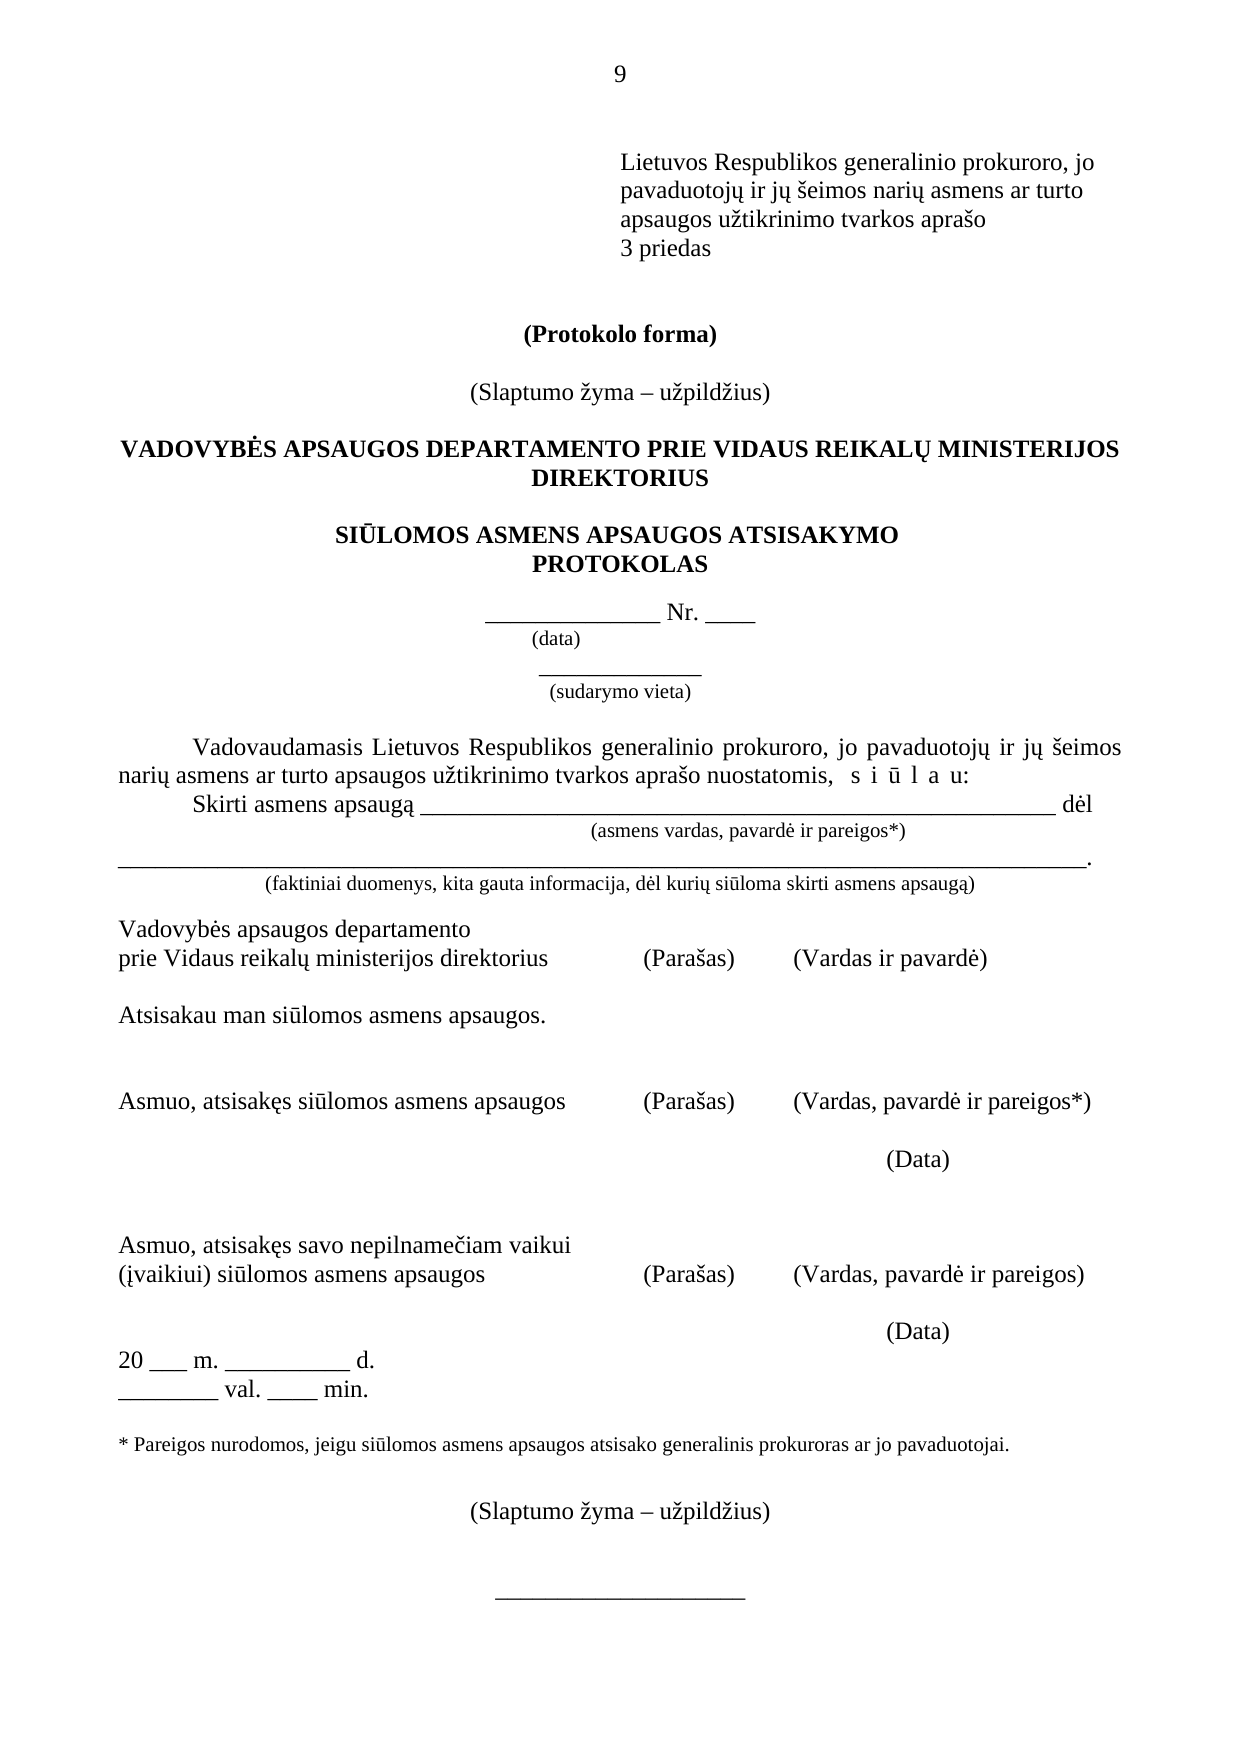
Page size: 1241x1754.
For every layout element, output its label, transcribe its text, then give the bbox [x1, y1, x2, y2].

text Asmuo, atsisakęs savo nepilnamečiam vaikui [118, 1230, 1122, 1259]
text (Data) [793, 1144, 1122, 1173]
text –––––––––––––––––––– [118, 1582, 1122, 1611]
text 3 priedas [620, 233, 1122, 262]
text . [118, 842, 1122, 871]
text (sudarymo vieta) [118, 679, 1122, 703]
text VADOVYBĖS APSAUGOS DEPARTAMENTO PRIE VIDAUS REIKALŲ MINISTERIJOS DIREKTORIUS [118, 434, 1122, 492]
text ________ val. ____ min. [118, 1374, 1122, 1403]
text (faktiniai duomenys, kita gauta informacija, dėl kurių siūloma skirti asmens apsaugą) [118, 871, 1122, 895]
text (įvaikiui) siūlomos asmens apsaugos (Parašas) (Vardas, pavardė ir pareigos) [118, 1259, 1122, 1288]
text (data) [118, 626, 1122, 650]
text (Data) [118, 1316, 1122, 1345]
text * Pareigos nurodomos, jeigu siūlomos asmens apsaugos atsisako generalinis prokuroras ar jo pavaduotojai. [118, 1431, 1122, 1456]
text Vadovaudamasis Lietuvos Respublikos generalinio prokuroro, jo pavaduotojų ir jų šeimos narių asmens ar turto apsaugos užtikrinimo tvarkos aprašo nuostatomis, siūlau: [118, 732, 1122, 789]
text prie Vidaus reikalų ministerijos direktorius (Parašas) (Vardas ir pavardė) [118, 943, 1122, 971]
text Lietuvos Respublikos generalinio prokuroro, jo pavaduotojų ir jų šeimos narių asmens ar turto apsaugos užtikrinimo tvarkos aprašo [620, 147, 1122, 233]
text (Protokolo forma) [118, 319, 1122, 348]
text SIŪLOMOS ASMENS APSAUGOS ATSISAKYMO [118, 521, 1122, 549]
text (Slaptumo žyma – užpildžius) [118, 1496, 1122, 1525]
text 20 ___ m. __________ d. [118, 1345, 1122, 1374]
text Skirti asmens apsaugą dėl [118, 789, 1122, 818]
text Asmuo, atsisakęs siūlomos asmens apsaugos (Parašas) (Vardas, pavardė ir pareigos*) [118, 1086, 1122, 1115]
text PROTOKOLAS [118, 549, 1122, 578]
text (Slaptumo žyma – užpildžius) [118, 377, 1122, 406]
text ______________ Nr. ____ [118, 597, 1122, 626]
text _____________ [118, 650, 1122, 679]
text (asmens vardas, pavardė ir pareigos*) [118, 818, 1122, 842]
text Atsisakau man siūlomos asmens apsaugos. [118, 1000, 1122, 1029]
text Vadovybės apsaugos departamento [118, 914, 1122, 943]
